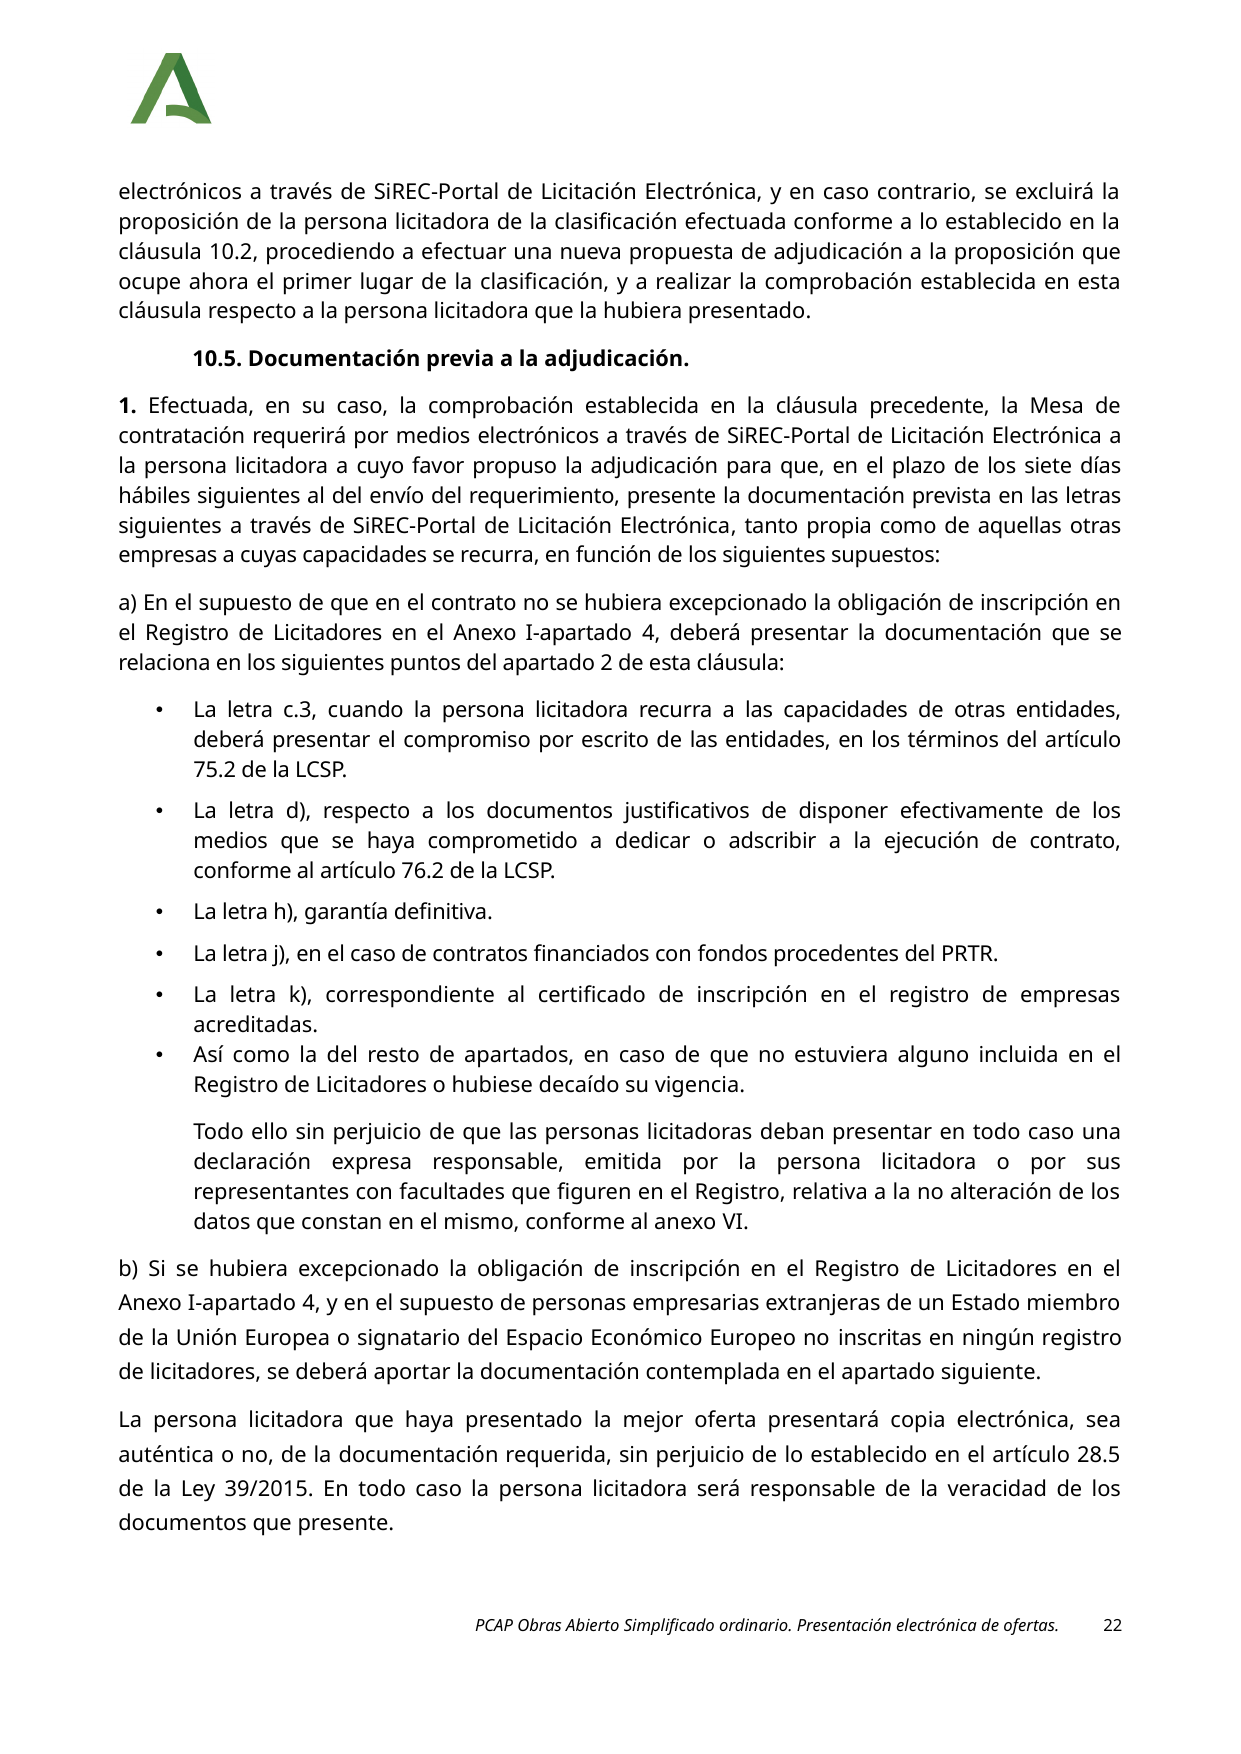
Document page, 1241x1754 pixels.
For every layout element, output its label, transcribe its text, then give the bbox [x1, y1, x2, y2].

list b) Si se hubiera excepcionado la obligación de inscripción en el Registro de Licitadores en el Anexo I-apartado 4, y en el supuesto de personas empresarias extranjeras de un Estado miembro de la Unión Europea o signatario del Espacio Económico Europeo no inscritas en ningún registro de licitadores, se deberá aportar la documentación contemplada en el apartado siguiente. [118, 1253, 1122, 1386]
list Todo ello sin perjuicio de que las personas licitadoras deban presentar en todo caso una declaración expresa responsable, emitida por la persona licitadora o por sus representantes con facultades que figuren en el Registro, relativa a la no alteración de los datos que constan en el mismo, conforme al anexo VI. [156, 1116, 1122, 1236]
text electrónicos a través de SiREC-Portal de Licitación Electrónica, y en caso contrario, se excluirá la proposición de la persona licitadora de la clasificación efectuada conforme a lo establecido en la cláusula 10.2, procediendo a efectuar una nueva propuesta de adjudicación a la proposición que ocupe ahora el primer lugar de la clasificación, y a realizar la comprobación establecida en esta cláusula respecto a la persona licitadora que la hubiera presentado. [118, 176, 1122, 325]
list La persona licitadora que haya presentado la mejor oferta presentará copia electrónica, sea auténtica o no, de la documentación requerida, sin perjuicio de lo establecido en el artículo 28.5 de la Ley 39/2015. En todo caso la persona licitadora será responsable de la veracidad de los documentos que presente. [118, 1404, 1122, 1537]
list La letra j), en el caso de contratos financiados con fondos procedentes del PRTR. [156, 938, 1122, 968]
text 1. Efectuada, en su caso, la comprobación establecida en la cláusula precedente, la Mesa de contratación requerirá por medios electrónicos a través de SiREC-Portal de Licitación Electrónica a la persona licitadora a cuyo favor propuso la adjudicación para que, en el plazo de los siete días hábiles siguientes al del envío del requerimiento, presente la documentación prevista en las letras siguientes a través de SiREC-Portal de Licitación Electrónica, tanto propia como de aquellas otras empresas a cuyas capacidades se recurra, en función de los siguientes supuestos: [118, 391, 1122, 569]
list La letra c.3, cuando la persona licitadora recurra a las capacidades de otras entidades, deberá presentar el compromiso por escrito de las entidades, en los términos del artículo 75.2 de la LCSP. [156, 694, 1122, 783]
list Así como la del resto de apartados, en caso de que no estuviera alguno incluida en el Registro de Licitadores o hubiese decaído su vigencia. [156, 1039, 1122, 1099]
list La letra h), garantía definitiva. [156, 896, 1122, 926]
text a) En el supuesto de que en el contrato no se hubiera excepcionado la obligación de inscripción en el Registro de Licitadores en el Anexo I-apartado 4, deberá presentar la documentación que se relaciona en los siguientes puntos del apartado 2 de esta cláusula: [118, 587, 1122, 676]
subtitle 10.5. Documentación previa a la adjudicación. [118, 343, 1122, 373]
list La letra k), correspondiente al certificado de inscripción en el registro de empresas acreditadas. [156, 979, 1122, 1039]
list La letra d), respecto a los documentos justificativos de disponer efectivamente de los medios que se haya comprometido a dedicar o adscribir a la ejecución de contrato, conforme al artículo 76.2 de la LCSP. [156, 795, 1122, 884]
picture [127, 48, 216, 128]
